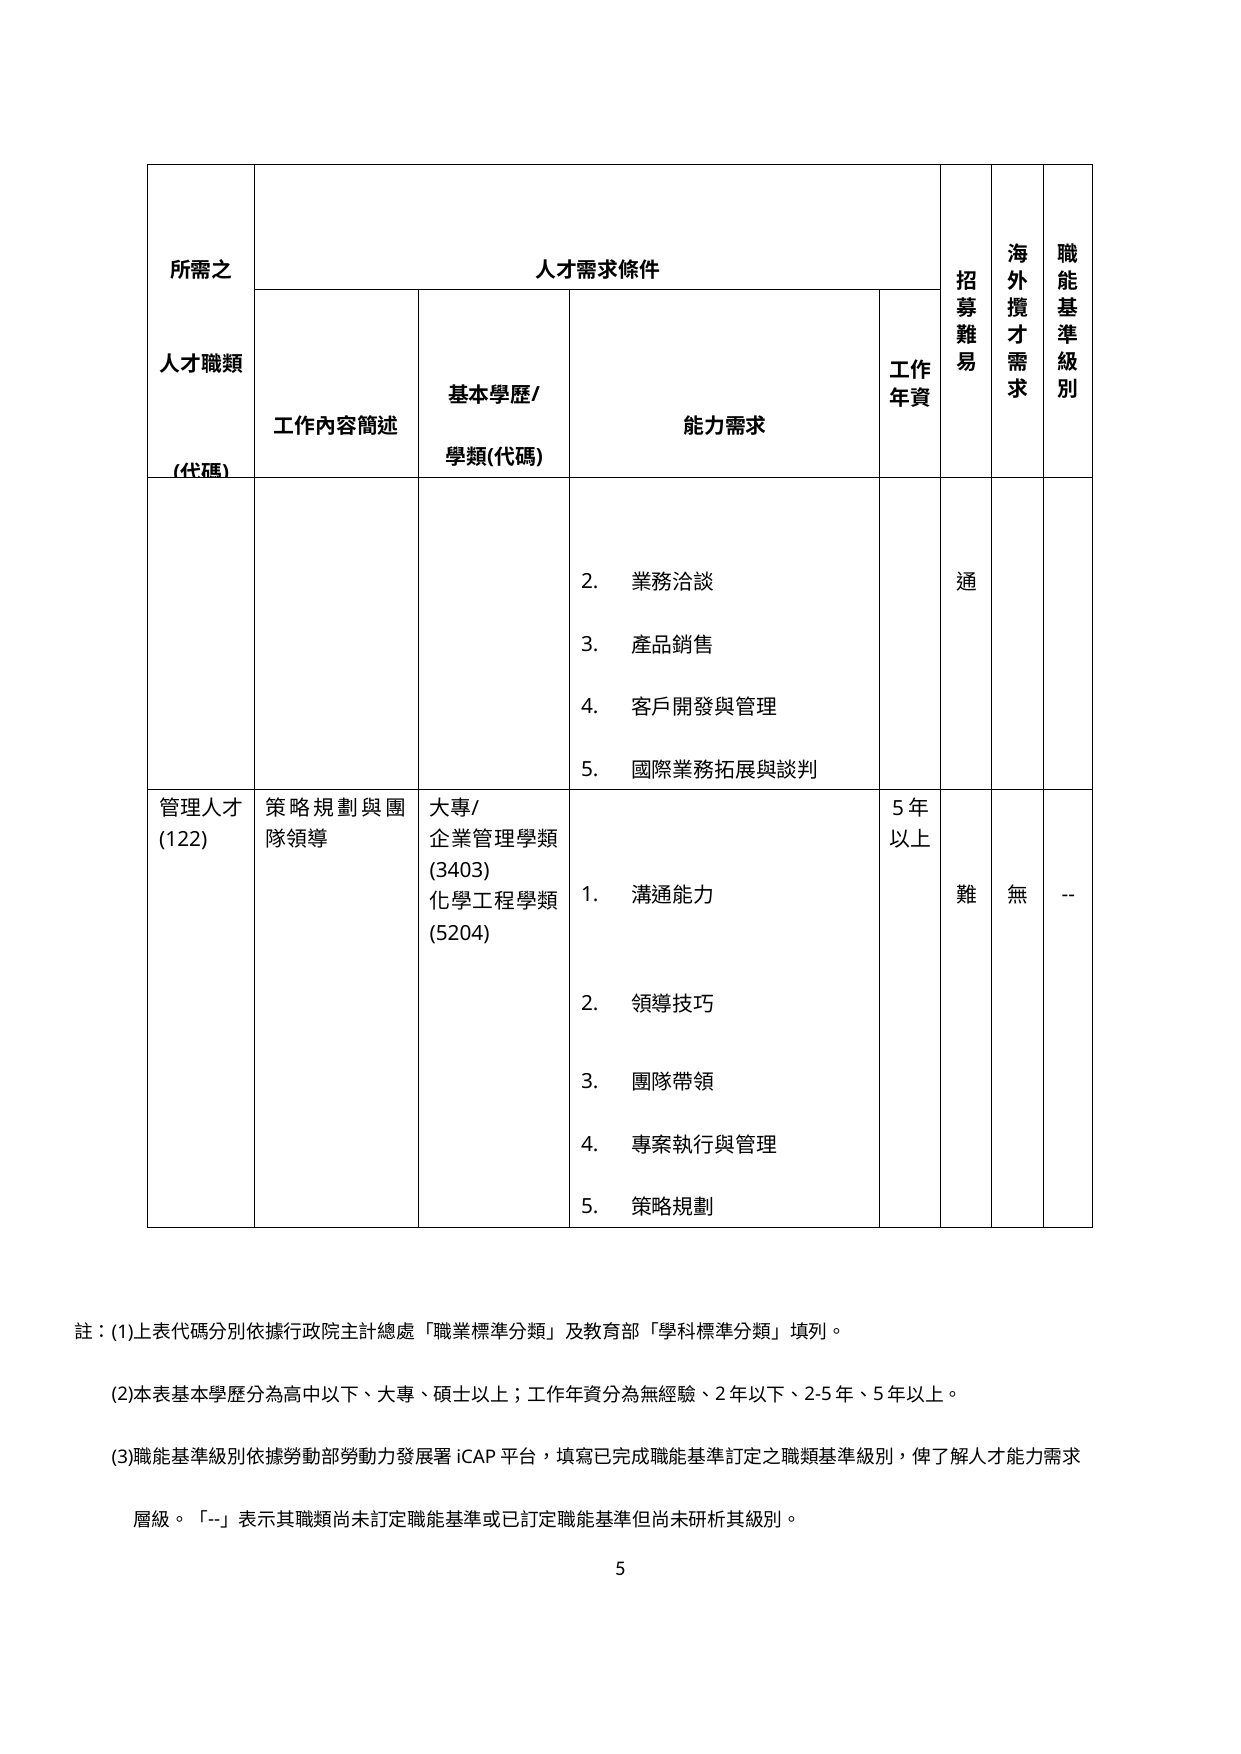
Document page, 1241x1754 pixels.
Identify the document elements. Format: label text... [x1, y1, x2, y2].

table_cell 基本學歷/ 學類(代碼) [419, 290, 569, 477]
table_cell -- [1044, 790, 1092, 1227]
table_cell 通 [941, 478, 991, 789]
table_cell 管理人才(122) [148, 790, 254, 1227]
table_header 所需之 人才職類 (代碼) [148, 165, 254, 477]
text 註：(1)上表代碼分別依據行政院主計總處「職業標準分類」及教育部「學科標準分類」填列。 [74, 1289, 1092, 1352]
table_cell [148, 478, 254, 789]
table_cell 難 [941, 790, 991, 1227]
table_cell 市場分析 業務洽談 產品銷售 客戶開發與管理 國際業務拓展與談判 [570, 478, 879, 789]
table_cell 策略規劃與團隊領導 [255, 790, 418, 1227]
table_header 人才需求條件 [255, 165, 940, 289]
table_cell [419, 478, 569, 789]
table_cell 無 [992, 790, 1043, 1227]
text (3)職能基準級別依據勞動部勞動力發展署iCAP平台，填寫已完成職能基準訂定之職類基準級別，俾了解人才能力需求層級。「--」表示其職類尚未訂定職能基準或已訂定職能基準但尚未研析其級別。 [74, 1414, 1092, 1539]
table_cell [880, 478, 940, 789]
table_cell [255, 478, 418, 789]
table_cell 大專/ 企業管理學類(3403) 化學工程學類(5204) [419, 790, 569, 1227]
table_cell [992, 478, 1043, 789]
table_cell 溝通能力 領導技巧 團隊帶領 專案執行與管理 策略規劃 [570, 790, 879, 1227]
table_cell 工作 年資 [880, 290, 940, 477]
table_header 職能基準級別 [1044, 165, 1092, 477]
table_header 招募難易 [941, 165, 991, 477]
table_cell 能力需求 [570, 290, 879, 477]
table_cell -- [1044, 478, 1092, 789]
table_cell 工作內容簡述 [255, 290, 418, 477]
text (2)本表基本學歷分為高中以下、大專、碩士以上；工作年資分為無經驗、2年以下、2-5年、5年以上。 [74, 1352, 1092, 1414]
table_cell 5年 以上 [880, 790, 940, 1227]
table_header 海外攬才需求 [992, 165, 1043, 477]
